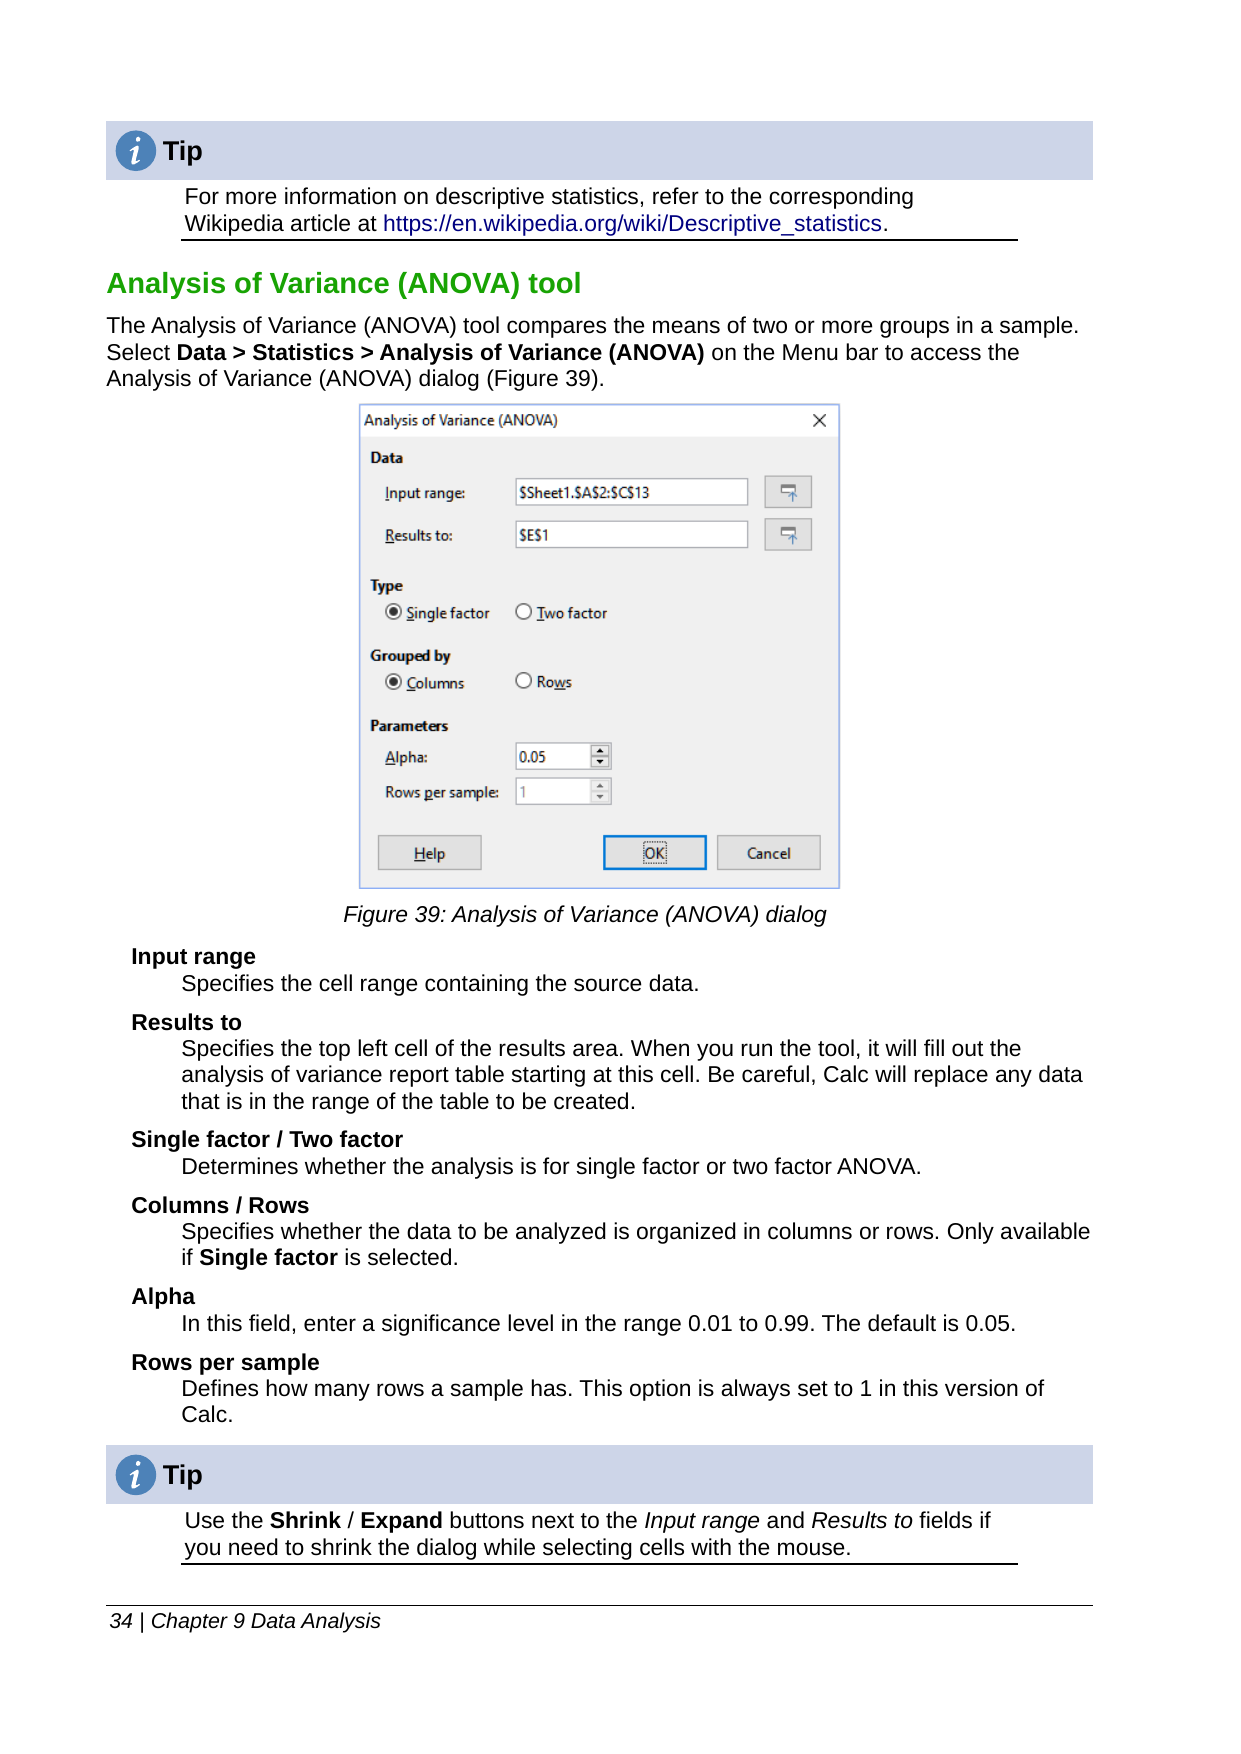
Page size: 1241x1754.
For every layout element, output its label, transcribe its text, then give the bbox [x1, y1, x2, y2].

text Specifies the cell range containing the source data. [181, 970, 1093, 996]
text Single factor / Two factor [131, 1126, 1093, 1153]
text Results to [131, 1008, 1093, 1035]
text Specifies the top left cell of the results area. When you run the tool, it will fill out the analysis of variance report table starting at this cell. Be careful, Calc will replace any data that is in the range of the table to be created. [181, 1035, 1093, 1114]
text Alpha [131, 1283, 1093, 1309]
text Input range [131, 943, 1093, 970]
text Columns / Rows [131, 1192, 1093, 1218]
text Figure 39: Analysis of Variance (ANOVA) dialog [343, 901, 856, 928]
text Specifies whether the data to be analyzed is organized in columns or rows. Only available if Single factor is selected. [181, 1218, 1093, 1271]
text Defines how many rows a sample has. This option is always set to 1 in this version of Calc. [181, 1375, 1093, 1427]
text For more information on descriptive statistics, refer to the corresponding Wikipedia article at https://en.wikipedia.org/wiki/Descriptive_statistics. [181, 180, 1018, 239]
picture [358, 403, 841, 889]
subtitle Tip [106, 1445, 1093, 1504]
subtitle Tip [106, 121, 1093, 180]
subtitle Analysis of Variance (ANOVA) tool [106, 266, 1093, 300]
text Determines whether the analysis is for single factor or two factor ANOVA. [181, 1153, 1093, 1179]
text Rows per sample [131, 1348, 1093, 1375]
text In this field, enter a significance level in the range 0.01 to 0.99. The default is 0.05. [181, 1309, 1093, 1336]
text Use the Shrink / Expand buttons next to the Input range and Results to fields if you need to shrink the dialog while selecting cells with the mouse. [181, 1504, 1018, 1563]
text The Analysis of Variance (ANOVA) tool compares the means of two or more groups in a sample. Select Data > Statistics > Analysis of Variance (ANOVA) on the Menu bar to access the Analysis of Variance (ANOVA) dialog (Figure 39). [106, 312, 1093, 391]
